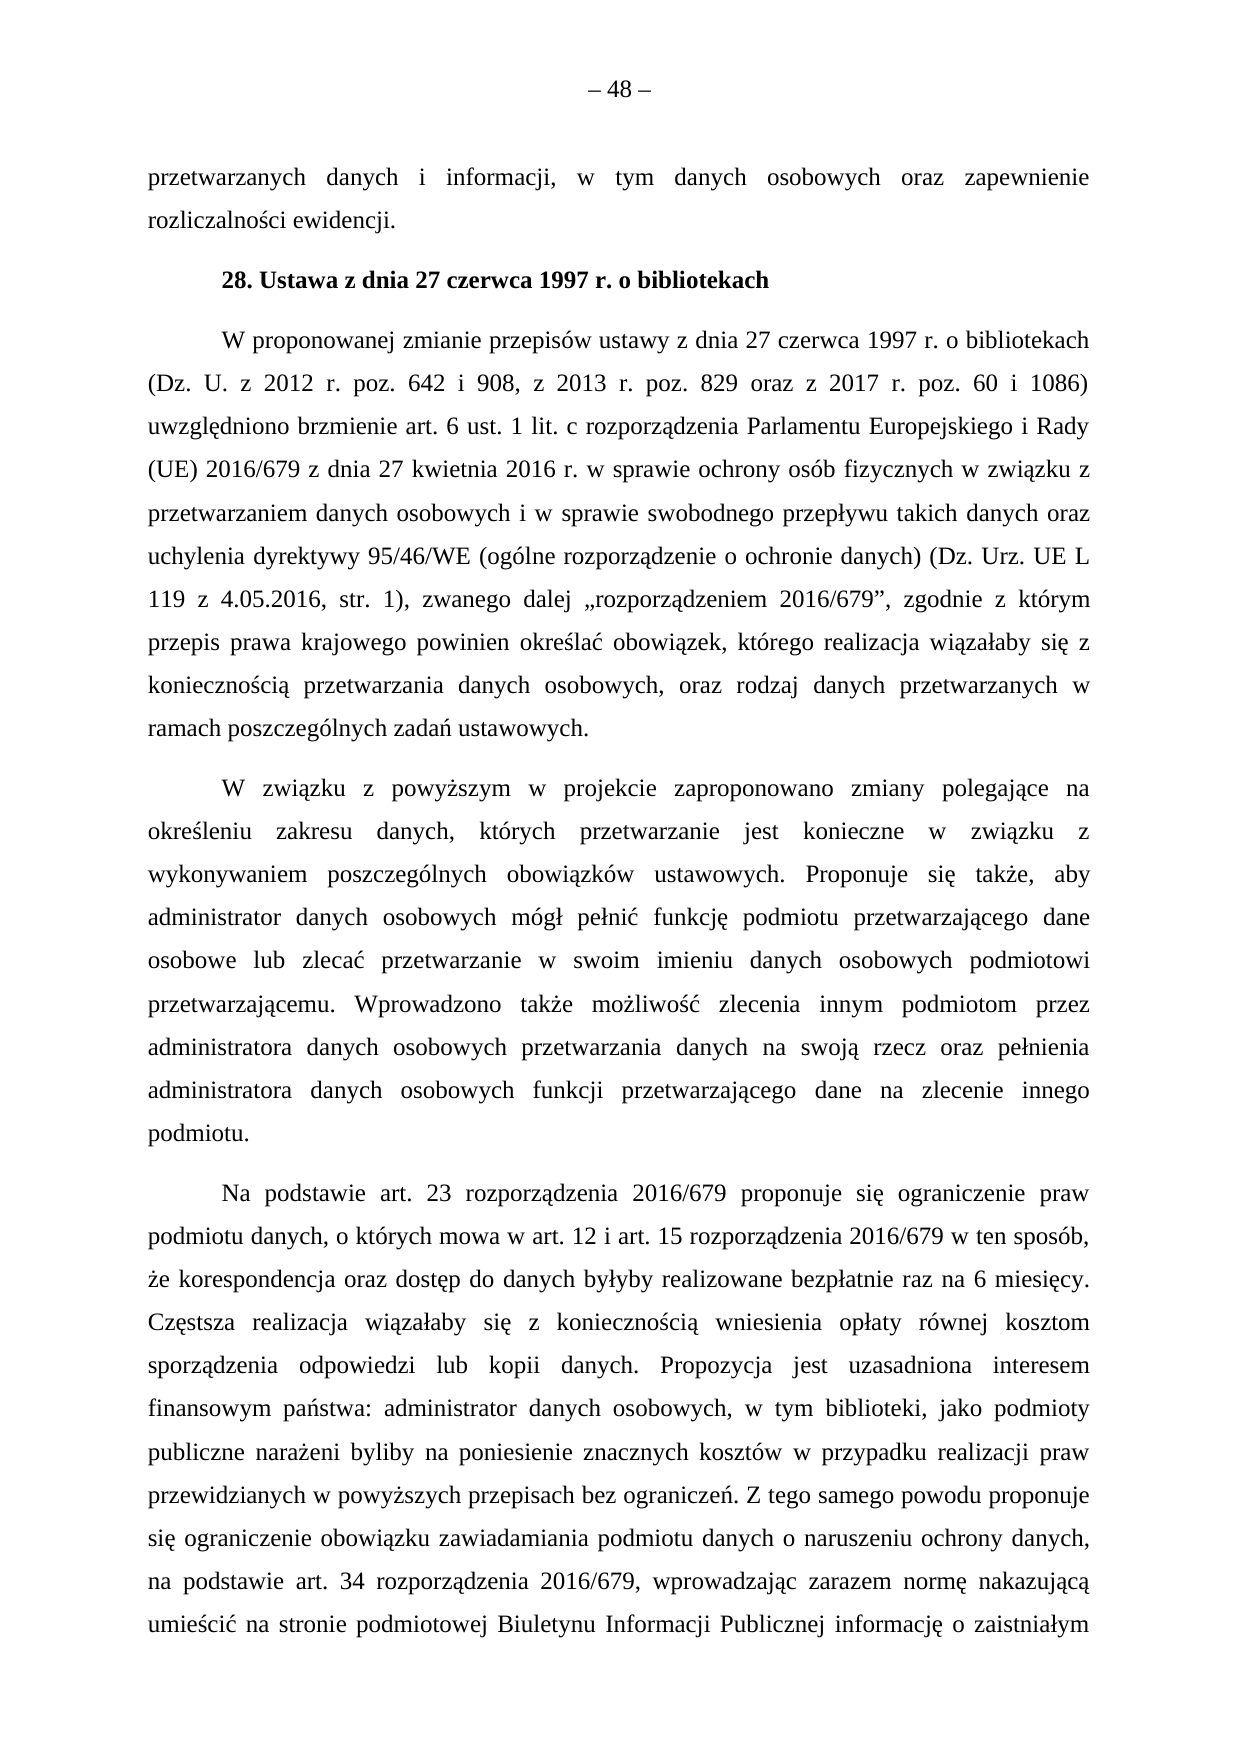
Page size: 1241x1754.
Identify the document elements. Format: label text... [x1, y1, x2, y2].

text przetwarzanych danych i informacji, w tym danych osobowych oraz zapewnienie rozliczalności ewidencji. [148, 162, 1091, 234]
text 28. Ustawa z dnia 27 czerwca 1997 r. o bibliotekach [148, 265, 1091, 294]
text W związku z powyższym w projekcie zaproponowano zmiany polegające na określeniu zakresu danych, których przetwarzanie jest konieczne w związku z wykonywaniem poszczególnych obowiązków ustawowych. Proponuje się także, aby administrator danych osobowych mógł pełnić funkcję podmiotu przetwarzającego dane osobowe lub zlecać przetwarzanie w swoim imieniu danych osobowych podmiotowi przetwarzającemu. Wprowadzono także możliwość zlecenia innym podmiotom przez administratora danych osobowych przetwarzania danych na swoją rzecz oraz pełnienia administratora danych osobowych funkcji przetwarzającego dane na zlecenie innego podmiotu. [148, 773, 1091, 1147]
text W proponowanej zmianie przepisów ustawy z dnia 27 czerwca 1997 r. o bibliotekach (Dz. U. z 2012 r. poz. 642 i 908, z 2013 r. poz. 829 oraz z 2017 r. poz. 60 i 1086) uwzględniono brzmienie art. 6 ust. 1 lit. c rozporządzenia Parlamentu Europejskiego i Rady (UE) 2016/679 z dnia 27 kwietnia 2016 r. w sprawie ochrony osób fizycznych w związku z przetwarzaniem danych osobowych i w sprawie swobodnego przepływu takich danych oraz uchylenia dyrektywy 95/46/WE (ogólne rozporządzenie o ochronie danych) (Dz. Urz. UE L 119 z 4.05.2016, str. 1), zwanego dalej „rozporządzeniem 2016/679”, zgodnie z którym przepis prawa krajowego powinien określać obowiązek, którego realizacja wiązałaby się z koniecznością przetwarzania danych osobowych, oraz rodzaj danych przetwarzanych w ramach poszczególnych zadań ustawowych. [148, 325, 1091, 742]
text Na podstawie art. 23 rozporządzenia 2016/679 proponuje się ograniczenie praw podmiotu danych, o których mowa w art. 12 i art. 15 rozporządzenia 2016/679 w ten sposób, że korespondencja oraz dostęp do danych byłyby realizowane bezpłatnie raz na 6 miesięcy. Częstsza realizacja wiązałaby się z koniecznością wniesienia opłaty równej kosztom sporządzenia odpowiedzi lub kopii danych. Propozycja jest uzasadniona interesem finansowym państwa: administrator danych osobowych, w tym biblioteki, jako podmioty publiczne narażeni byliby na poniesienie znacznych kosztów w przypadku realizacji praw przewidzianych w powyższych przepisach bez ograniczeń. Z tego samego powodu proponuje się ograniczenie obowiązku zawiadamiania podmiotu danych o naruszeniu ochrony danych, na podstawie art. 34 rozporządzenia 2016/679, wprowadzając zarazem normę nakazującą umieścić na stronie podmiotowej Biuletynu Informacji Publicznej informację o zaistniałym [148, 1178, 1091, 1638]
